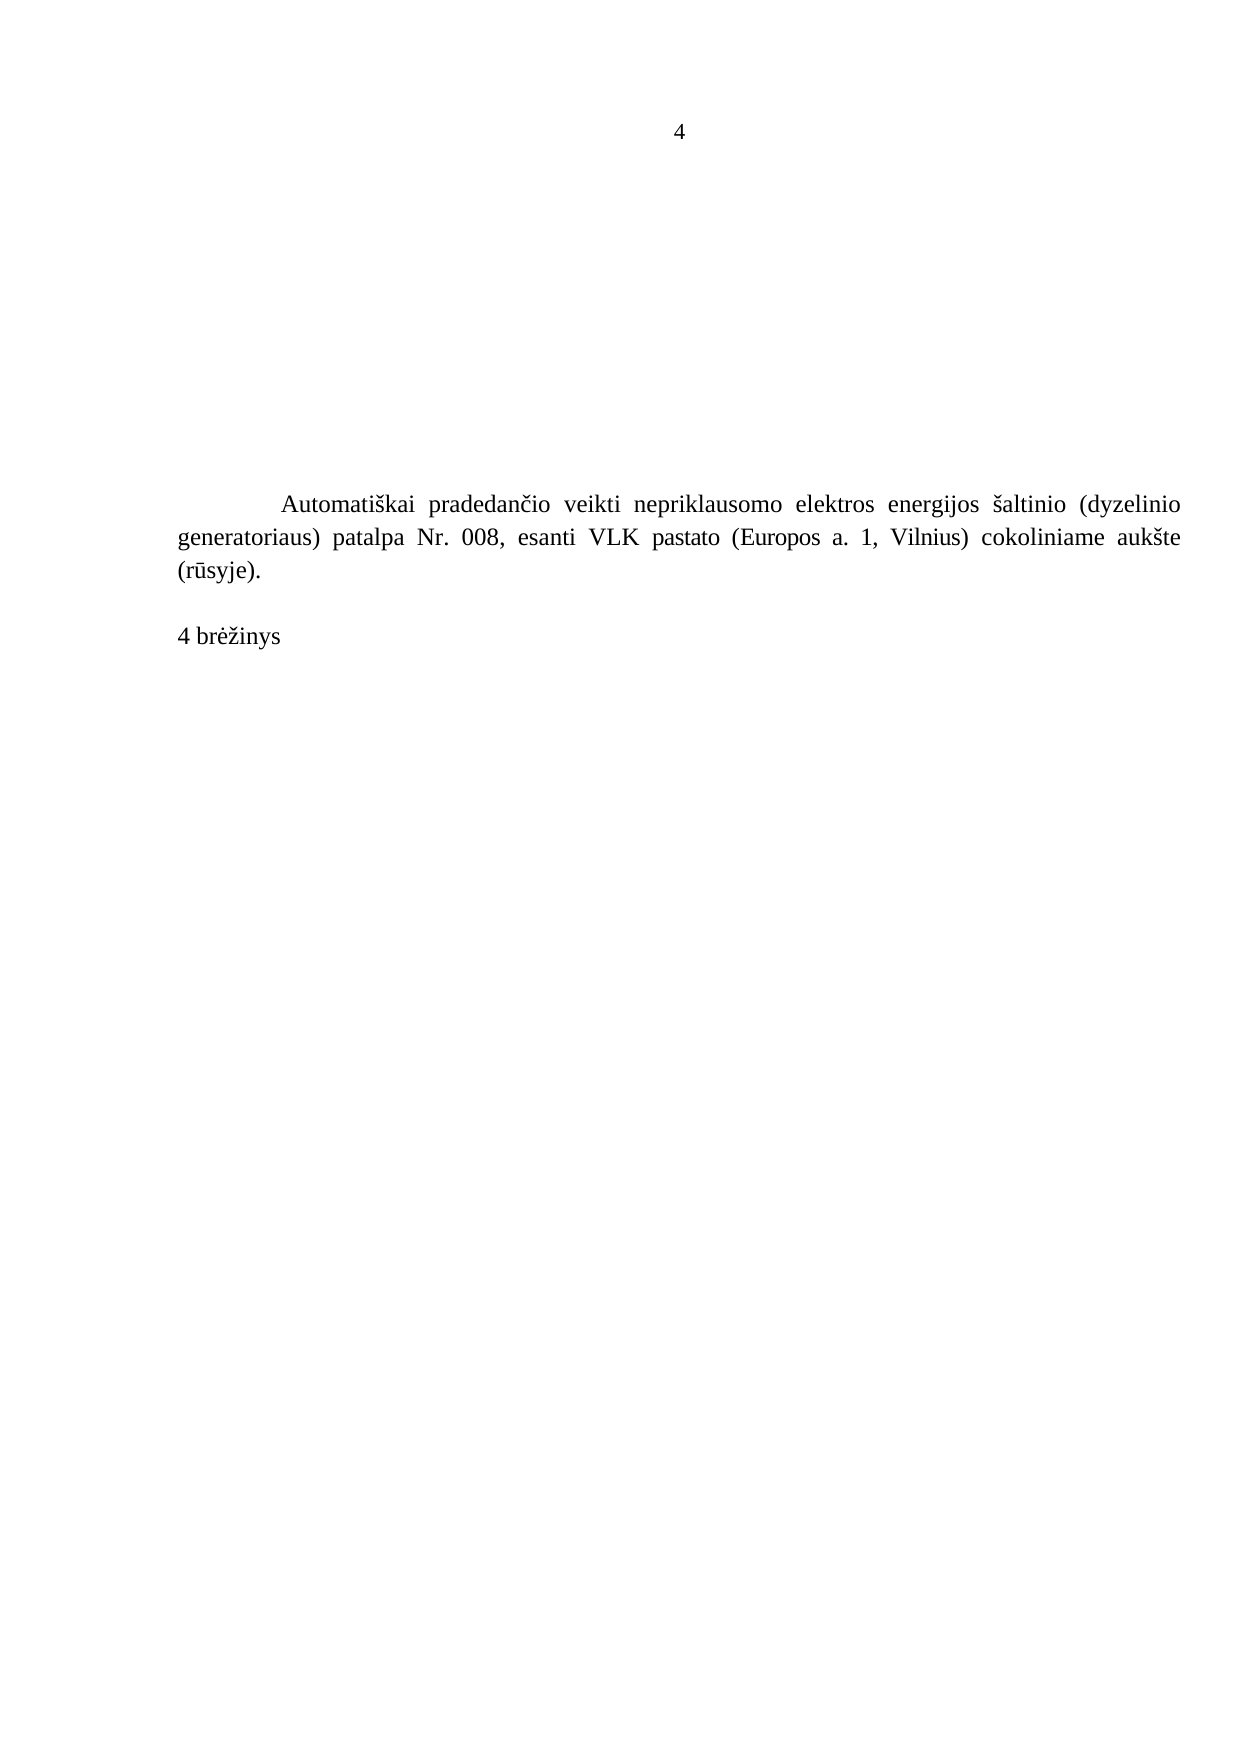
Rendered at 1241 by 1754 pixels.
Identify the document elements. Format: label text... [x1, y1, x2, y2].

text 4 brėžinys [177, 621, 1181, 650]
text Automatiškai pradedančio veikti nepriklausomo elektros energijos šaltinio (dyzelinio generatoriaus) patalpa Nr. 008, esanti VLK pastato (Europos a. 1, Vilnius) cokoliniame aukšte (rūsyje). [177, 489, 1181, 584]
